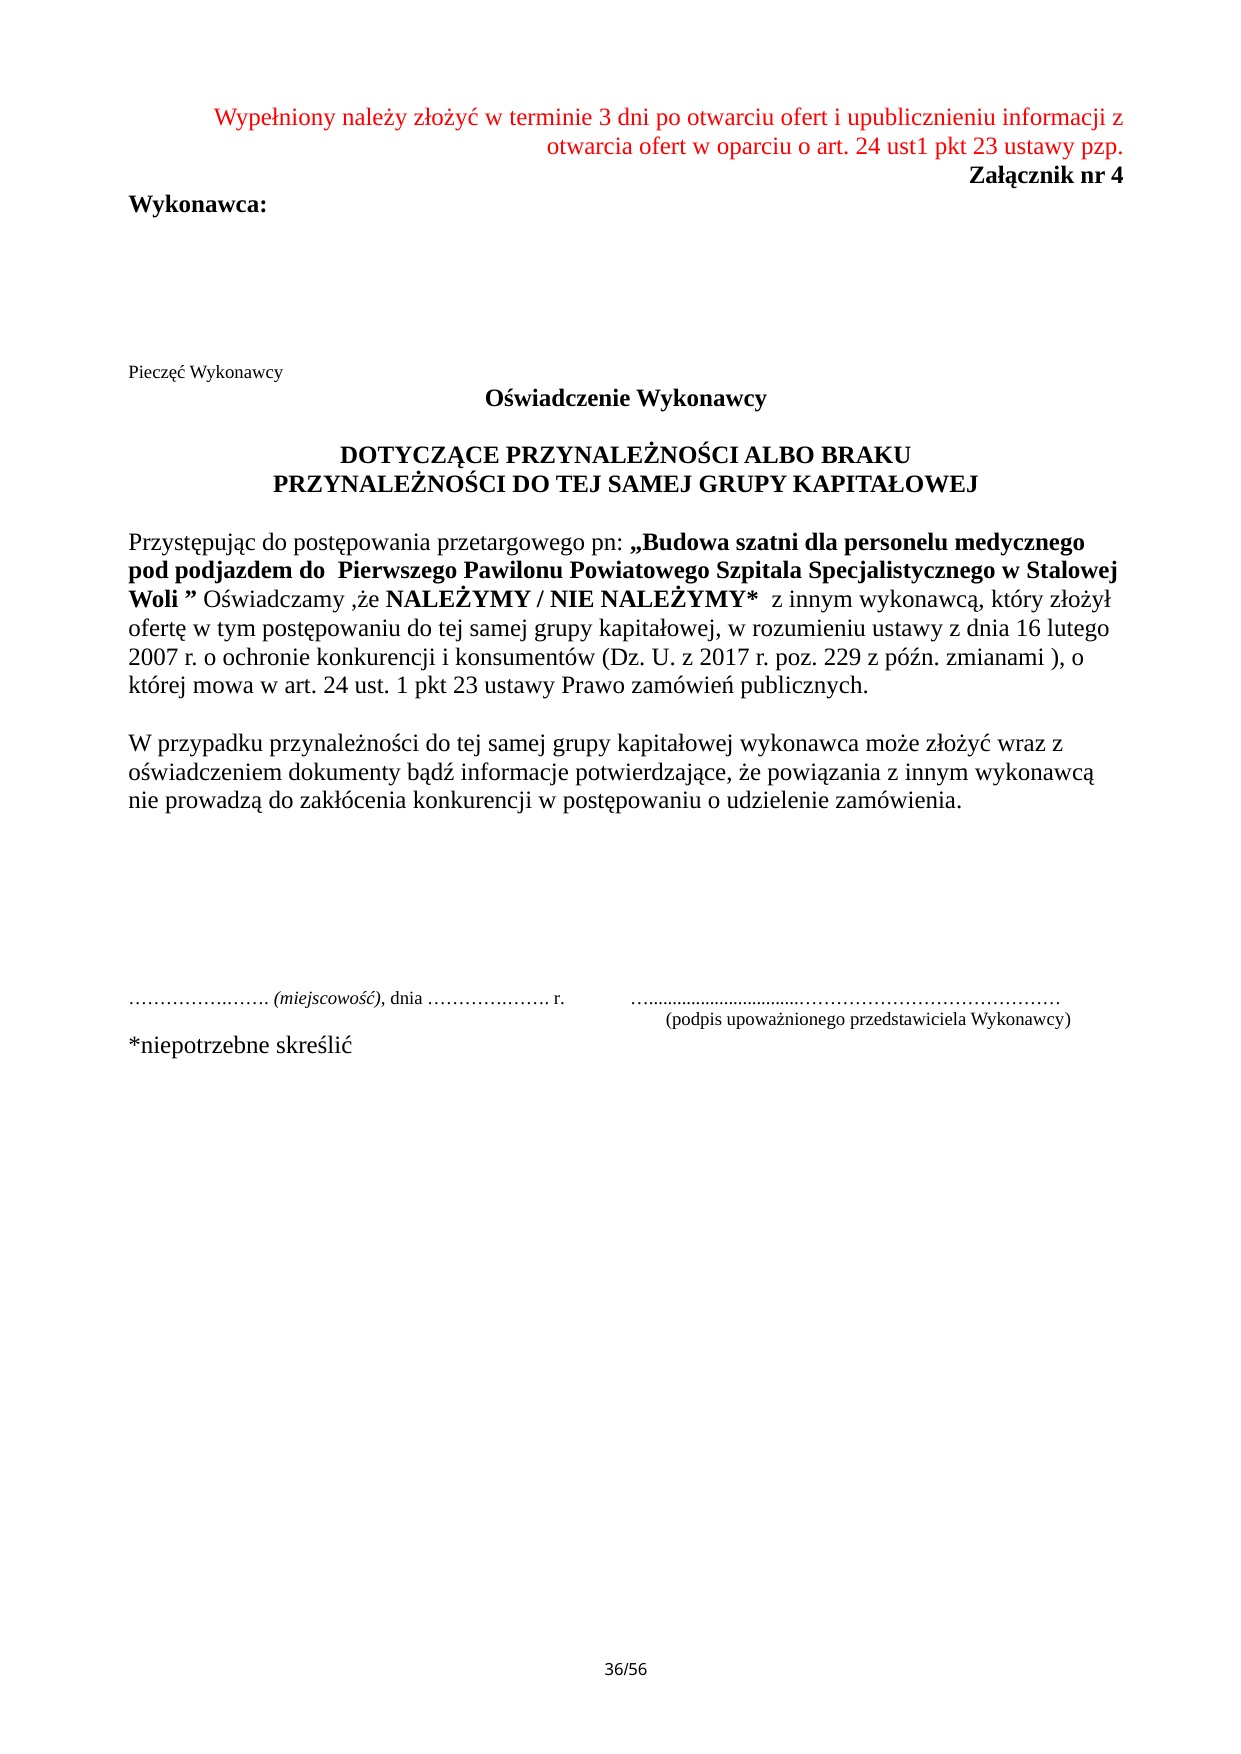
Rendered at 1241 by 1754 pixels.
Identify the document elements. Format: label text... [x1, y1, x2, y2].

text PRZYNALEŻNOŚCI DO TEJ SAMEJ GRUPY KAPITAŁOWEJ [128, 469, 1123, 498]
text DOTYCZĄCE PRZYNALEŻNOŚCI ALBO BRAKU [128, 440, 1123, 469]
text (podpis upoważnionego przedstawiciela Wykonawcy) [666, 1008, 1123, 1030]
text Oświadczenie Wykonawcy [128, 383, 1123, 412]
text Wypełniony należy złożyć w terminie 3 dni po otwarciu ofert i upublicznieniu informacji z otwarcia ofert w oparciu o art. 24 ust1 pkt 23 ustawy pzp. [128, 102, 1123, 160]
text Pieczęć Wykonawcy [128, 361, 1123, 383]
text Przystępując do postępowania przetargowego pn: „Budowa szatni dla personelu medycznego pod podjazdem do Pierwszego Pawilonu Powiatowego Szpitala Specjalistycznego w Stalowej Woli ” Oświadczamy ,że NALEŻYMY / NIE NALEŻYMY* z innym wykonawcą, który złożył ofertę w tym postępowaniu do tej samej grupy kapitałowej, w rozumieniu ustawy z dnia 16 lutego 2007 r. o ochronie konkurencji i konsumentów (Dz. U. z 2017 r. poz. 229 z późn. zmianami ), o której mowa w art. 24 ust. 1 pkt 23 ustawy Prawo zamówień publicznych. [128, 527, 1123, 699]
text W przypadku przynależności do tej samej grupy kapitałowej wykonawca może złożyć wraz z oświadczeniem dokumenty bądź informacje potwierdzające, że powiązania z innym wykonawcą nie prowadzą do zakłócenia konkurencji w postępowaniu o udzielenie zamówienia. [128, 728, 1123, 814]
text *niepotrzebne skreślić [128, 1030, 1123, 1058]
text …………….……. (miejscowość), dnia ………….……. r. …................................…………………………………… [128, 987, 1123, 1008]
text Załącznik nr 4 [128, 160, 1123, 189]
text Wykonawca: [128, 189, 1123, 217]
